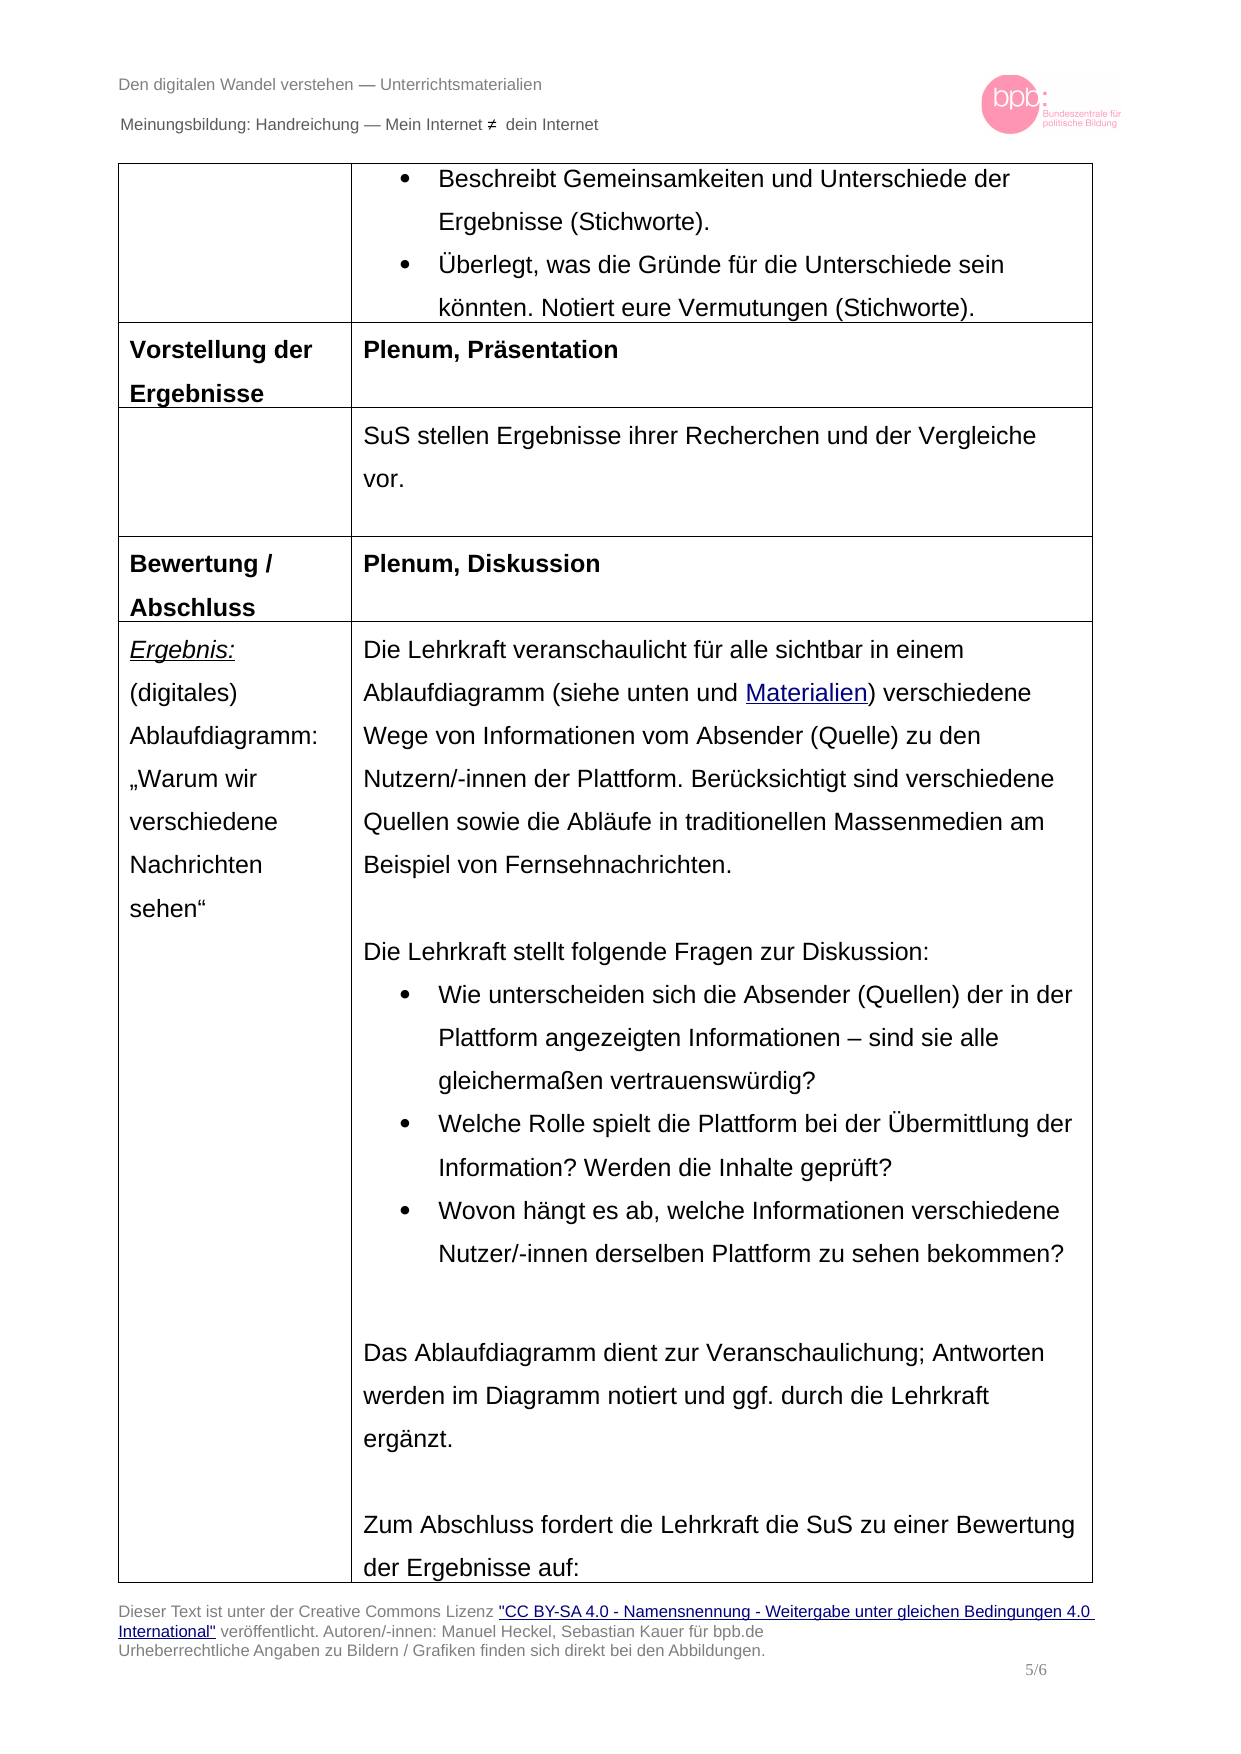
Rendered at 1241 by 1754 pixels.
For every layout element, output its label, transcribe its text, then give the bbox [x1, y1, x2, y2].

table_cell [119, 164, 351, 322]
table_cell Plenum, Diskussion [352, 537, 1092, 621]
table_cell Vorstellung der Ergebnisse [119, 323, 351, 407]
table_cell SuS führen Recherchen auf ausgewählten Internet-Plattformen durch und vergleichen die Ergebnisse. Sie diskutieren, wie die Absender eine Information prägen. Das Thema ist für alle gleich, doch verschiedene SuS bzw. Kleingruppen untersuchen verschiedene Plattformen (z.B. YouTube, Social Media, verschiedene Suchmaschinen). Vorab wird der exakte Wortlaut für Suchanfragen festgelegt. SuS erhalten folgende Aufträge: Die vorgegebene Plattform aufrufen (ggf. auf dem eigenen Handy) und die festgelegte Suchanfrage eingeben. Die angezeigten Ergebnisse zum Thema dokumentieren (Screenshots anfertigen). Die angezeigten Ergebnisse untersuchen: Links aufrufen, Informationen zu den Absendern (Quellen der angezeigten Ergebnisse) recherchieren und notieren. Im zweiten Schritt vergleichen jeweils zwei SuS/Kleingruppen, die verschiedene Plattformen genutzt haben, ihre Ergebnisse. Aufträge: Beschreibt Gemeinsamkeiten und Unterschiede der Ergebnisse (Stichworte). Überlegt, was die Gründe für die Unterschiede sein könnten. Notiert eure Vermutungen (Stichworte). [352, 164, 1092, 322]
table_cell Plenum, Präsentation [352, 323, 1092, 407]
table_cell Die Lehrkraft veranschaulicht für alle sichtbar in einem Ablaufdiagramm (siehe unten und Materialien) verschiedene Wege von Informationen vom Absender (Quelle) zu den Nutzern/-innen der Plattform. Berücksichtigt sind verschiedene Quellen sowie die Abläufe in traditionellen Massenmedien am Beispiel von Fernsehnachrichten. Die Lehrkraft stellt folgende Fragen zur Diskussion: Wie unterscheiden sich die Absender (Quellen) der in der Plattform angezeigten Informationen – sind sie alle gleichermaßen vertrauenswürdig? Welche Rolle spielt die Plattform bei der Übermittlung der Information? Werden die Inhalte geprüft? Wovon hängt es ab, welche Informationen verschiedene Nutzer/-innen derselben Plattform zu sehen bekommen? Das Ablaufdiagramm dient zur Veranschaulichung; Antworten werden im Diagramm notiert und ggf. durch die Lehrkraft ergänzt. Zum Abschluss fordert die Lehrkraft die SuS zu einer Bewertung der Ergebnisse auf: Wie sollten sich Nutzer/-innen verhalten, wenn sie sich mithilfe von Internet-Plattformen und Apps informieren? Wie sollten sie sich ggf. speziell gegenüber Informationen aus bestimmten untersuchten Plattformen verhalten? Welche Vorteile hat es, dass wir unsere Infos auf unterschiedlichen Wegen beziehen können und die Plattformen Infos passend zu unseren Interessen liefern? Welche Nachteile könnte es haben, wenn verschiedene Nutzer/-innen z.T. unterschiedlich gefilterte Informationen zu demselben Thema erhalten? [352, 622, 1092, 1582]
table_cell SuS stellen Ergebnisse ihrer Recherchen und der Vergleiche vor. [352, 408, 1092, 536]
table_cell [119, 408, 351, 536]
table_cell Bewertung / Abschluss [119, 537, 351, 621]
table_cell Ergebnis: (digitales) Ablaufdiagramm: „Warum wir verschiedene Nachrichten sehen“ [119, 622, 351, 1582]
